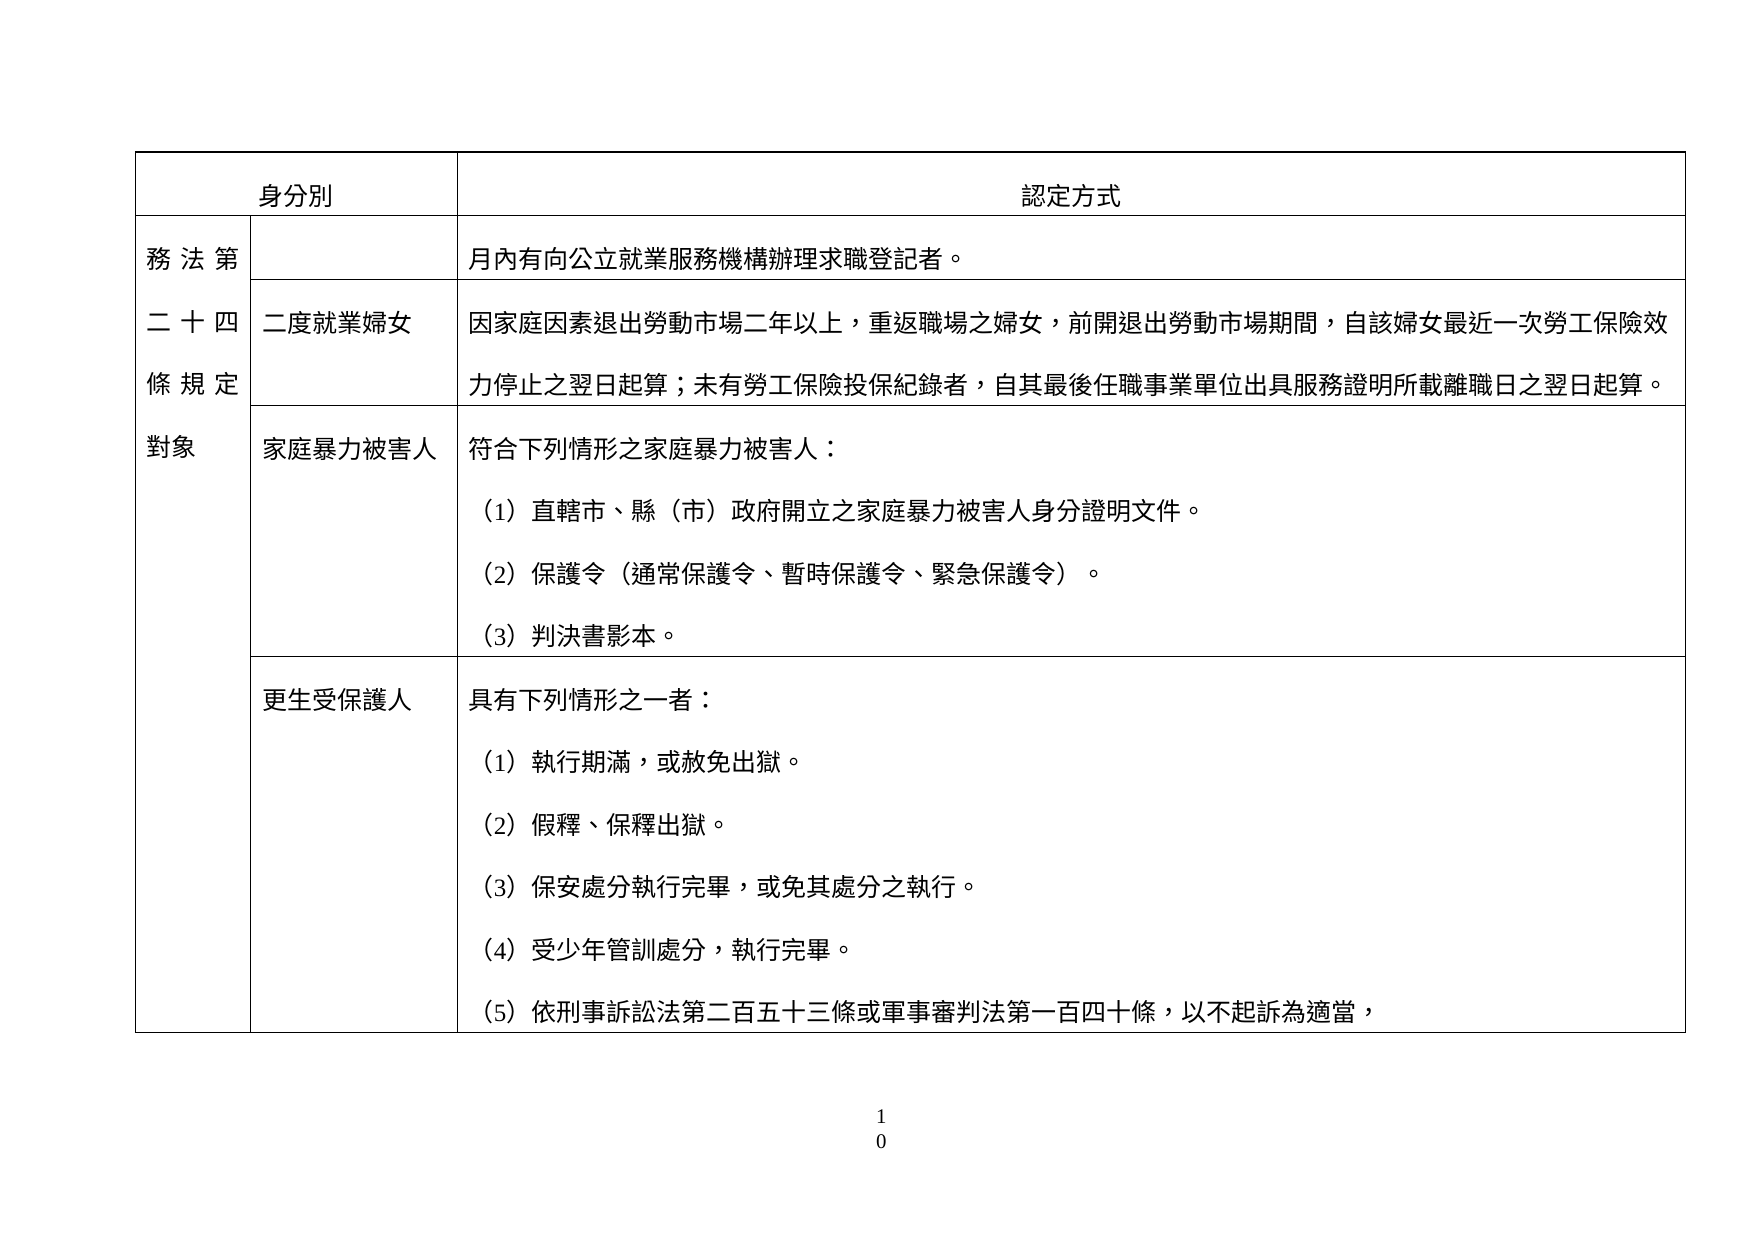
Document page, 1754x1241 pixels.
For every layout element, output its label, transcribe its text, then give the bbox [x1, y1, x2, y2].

table_header 認定方式 [458, 153, 1685, 215]
table_cell 月內有向公立就業服務機構辦理求職登記者。 [458, 216, 1685, 278]
table_cell 家庭暴力被害人 [251, 406, 457, 656]
table_cell 務法第二十四條規定對象 [136, 216, 250, 1032]
table_cell [251, 216, 457, 278]
table_cell 更生受保護人 [251, 657, 457, 1032]
table_header 身分別 [136, 153, 457, 215]
table_cell 二度就業婦女 [251, 280, 457, 404]
table_cell 因家庭因素退出勞動市場二年以上，重返職場之婦女，前開退出勞動市場期間，自該婦女最近一次勞工保險效力停止之翌日起算；未有勞工保險投保紀錄者，自其最後任職事業單位出具服務證明所載離職日之翌日起算。 [458, 280, 1685, 404]
table_cell 具有下列情形之一者： （1）執行期滿，或赦免出獄。 （2）假釋、保釋出獄。 （3）保安處分執行完畢，或免其處分之執行。 （4）受少年管訓處分，執行完畢。 （5）依刑事訴訟法第二百五十三條或軍事審判法第一百四十條，以不起訴為適當， [458, 657, 1685, 1032]
table_cell 符合下列情形之家庭暴力被害人： （1）直轄市、縣（市）政府開立之家庭暴力被害人身分證明文件。 （2）保護令（通常保護令、暫時保護令、緊急保護令）。 （3）判決書影本。 [458, 406, 1685, 656]
